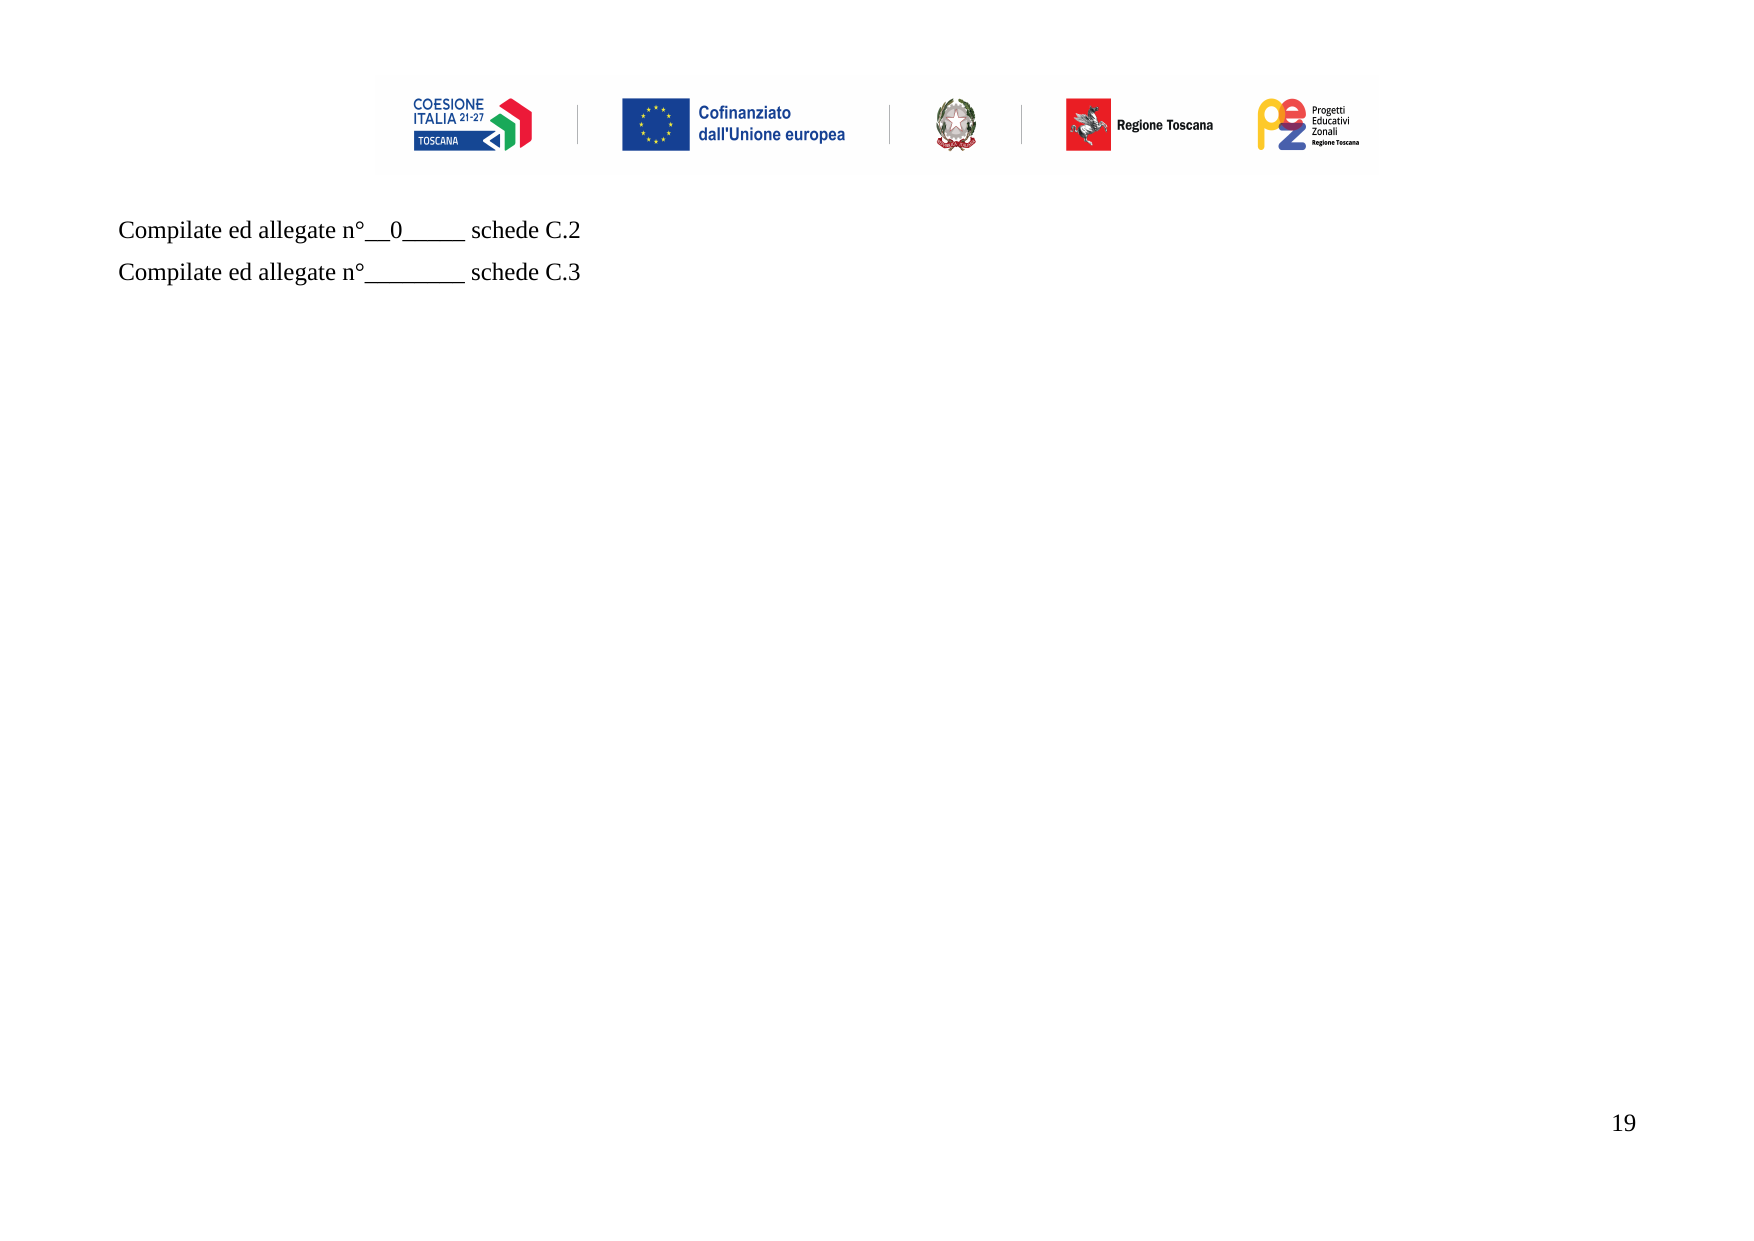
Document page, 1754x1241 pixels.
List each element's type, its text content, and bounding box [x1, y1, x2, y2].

text Compilate ed allegate n°__0_____ schede C.2 [118, 216, 1636, 244]
picture [375, 75, 1379, 175]
text Compilate ed allegate n°________ schede C.3 [118, 257, 1636, 286]
